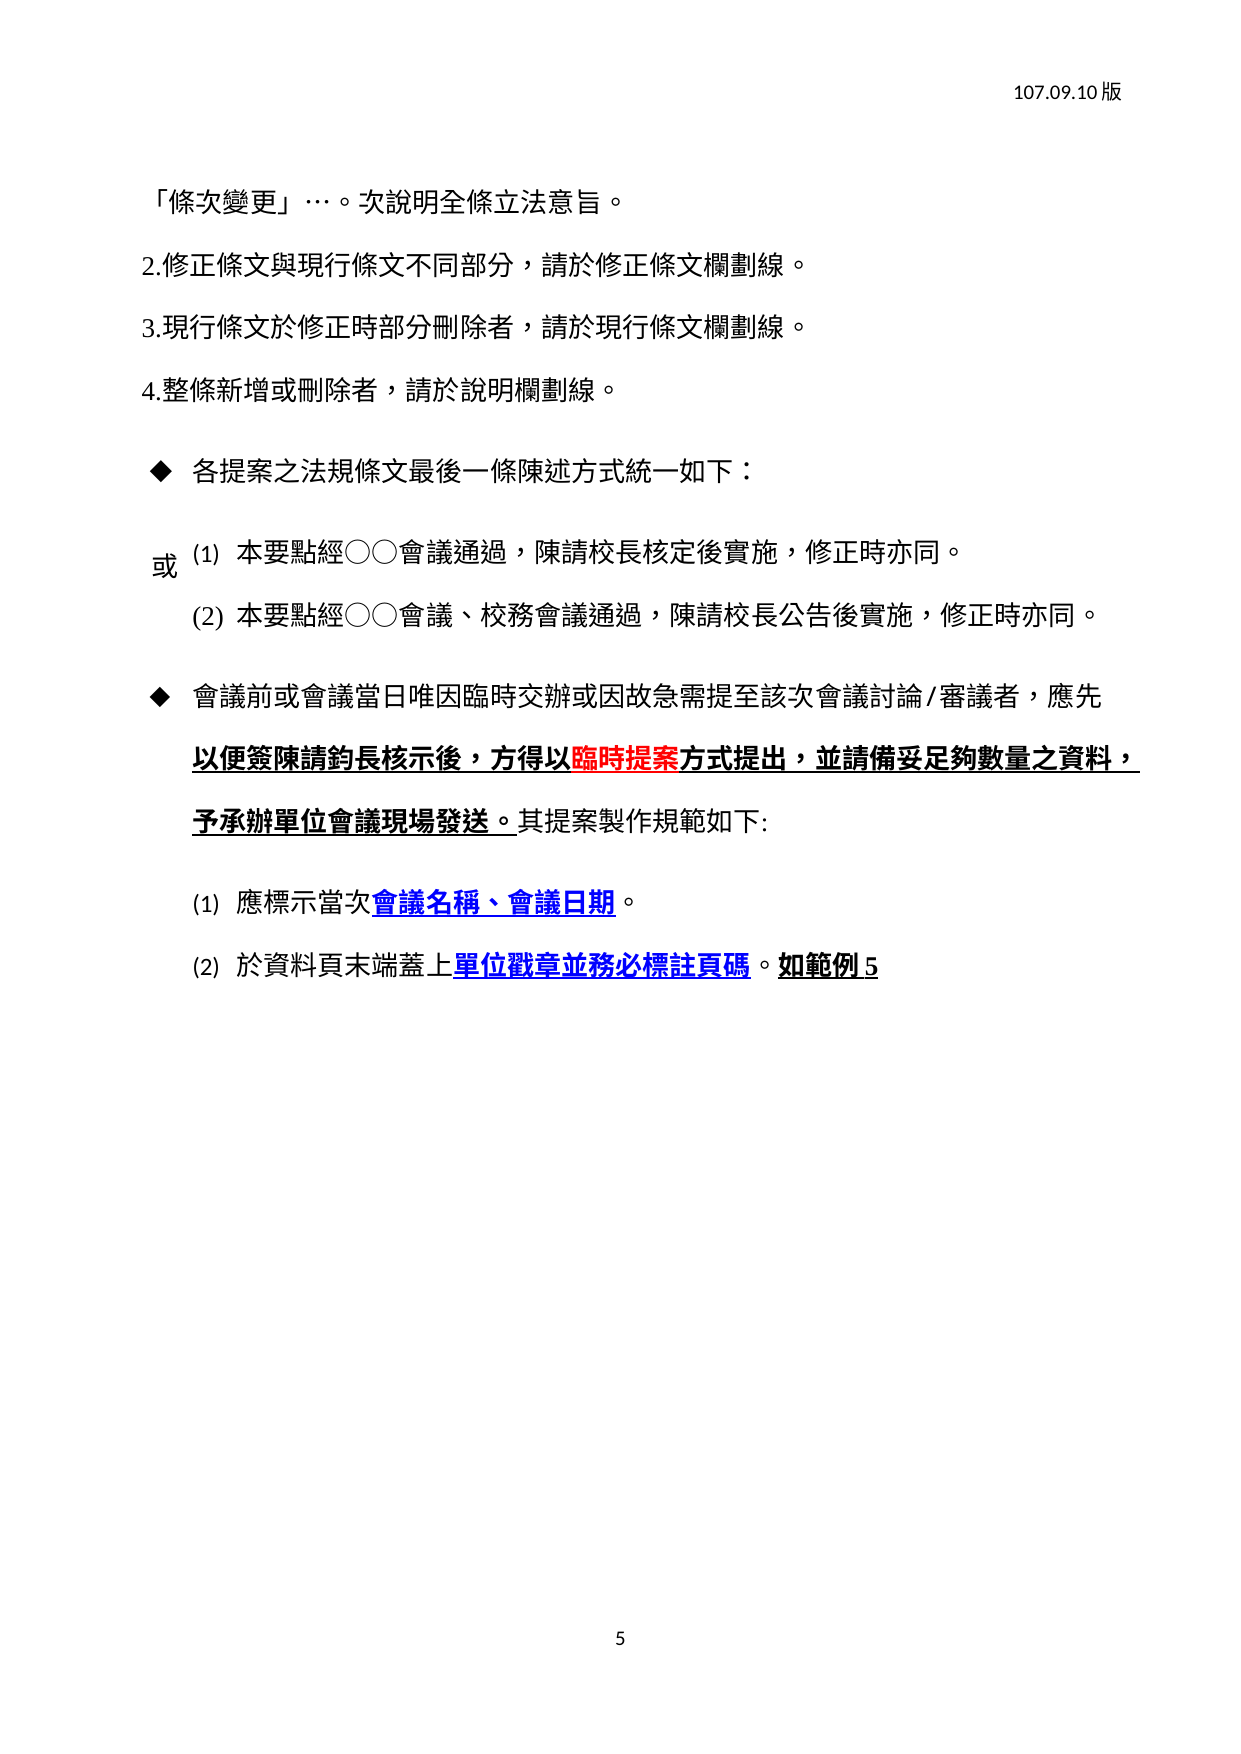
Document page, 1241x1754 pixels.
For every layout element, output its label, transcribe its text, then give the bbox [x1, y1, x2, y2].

list 各提案之法規條文最後一條陳述方式統一如下： [147, 428, 1122, 490]
text 2.修正條文與現行條文不同部分，請於修正條文欄劃線。 [141, 222, 1122, 284]
list [136, 538, 187, 588]
text 3.現行條文於修正時部分刪除者，請於現行條文欄劃線。 [141, 284, 1122, 347]
text 4.整條新增或刪除者，請於說明欄劃線。 [141, 347, 1122, 409]
list 會議前或會議當日唯因臨時交辦或因故急需提至該次會議討論/審議者，應先以便簽陳請鈞長核示後，方得以臨時提案方式提出，並請備妥足夠數量之資料，予承辦單位會議現場發送。其提案製作規範如下: [147, 653, 1122, 840]
text 「條次變更」…。次說明全條立法意旨。 [141, 159, 1122, 222]
list 或 [151, 545, 172, 580]
list 本要點經○○會議通過，陳請校長核定後實施，修正時亦同。 [192, 509, 1122, 572]
list 於資料頁末端蓋上單位戳章並務必標註頁碼。如範例5 [192, 922, 1122, 984]
list 應標示當次會議名稱、會議日期。 [192, 859, 1122, 922]
list 本要點經○○會議、校務會議通過，陳請校長公告後實施，修正時亦同。 [192, 572, 1122, 634]
